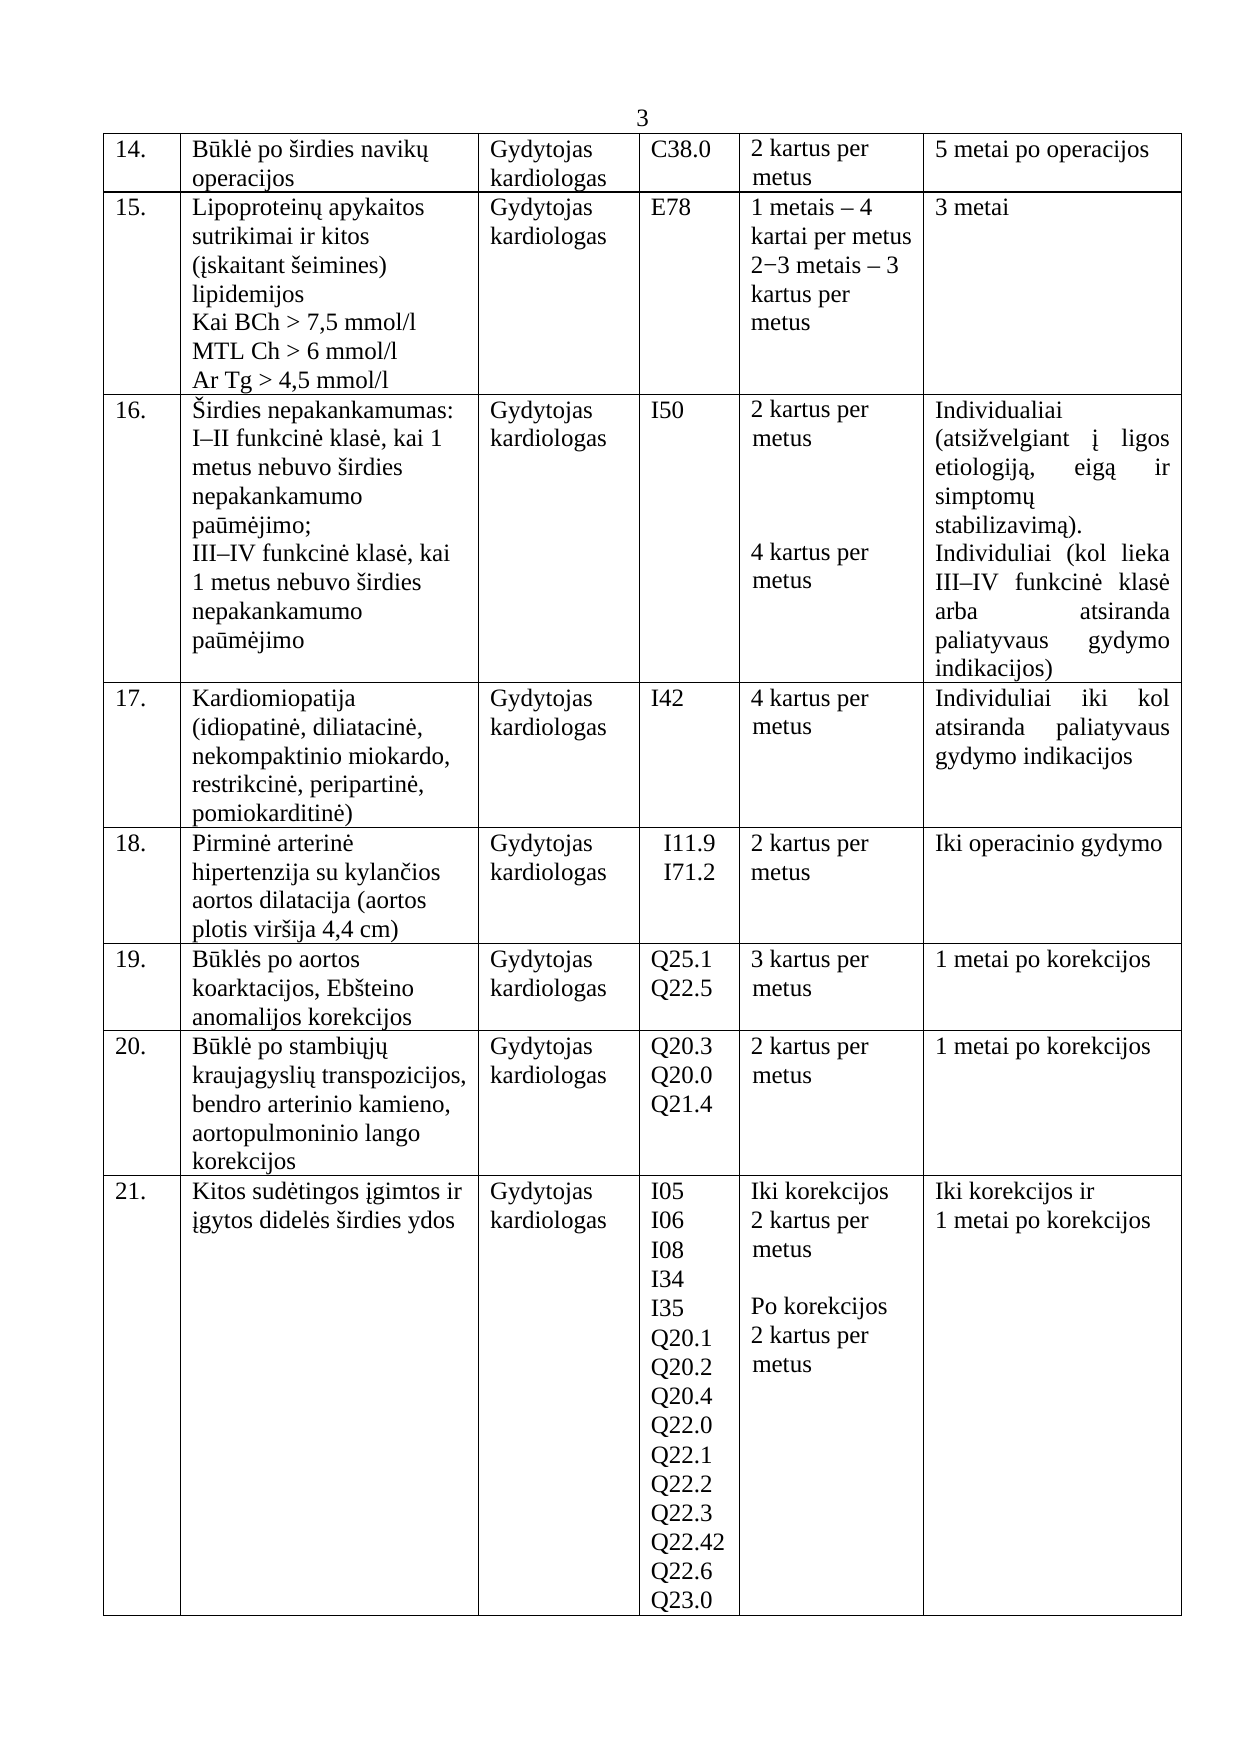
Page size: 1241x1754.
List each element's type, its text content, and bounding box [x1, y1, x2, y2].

table_cell 4 kartus per metus [740, 683, 923, 827]
table_cell 2 kartus per metus [740, 134, 923, 191]
table_cell E78 [640, 193, 739, 394]
table_cell Iki korekcijos ir 1 metai po korekcijos [924, 1176, 1181, 1615]
table_cell Lipoproteinų apykaitos sutrikimai ir kitos (įskaitant šeimines) lipidemijos Kai BCh > 7,5 mmol/l MTL Ch > 6 mmol/l Ar Tg > 4,5 mmol/l [181, 193, 478, 394]
table_cell 18. [104, 828, 180, 943]
table_cell 5 metai po operacijos [924, 134, 1181, 191]
table_cell Būklės po aortos koarktacijos, Ebšteino anomalijos korekcijos [181, 944, 478, 1030]
table_cell Iki operacinio gydymo [924, 828, 1181, 943]
table_cell 21. [104, 1176, 180, 1615]
table_cell I50 [640, 395, 739, 682]
table_cell Būklė po širdies navikų operacijos [181, 134, 478, 191]
table_cell 2 kartus per metus [740, 1031, 923, 1175]
table_cell Kardiomiopatija (idiopatinė, diliatacinė, nekompaktinio miokardo, restrikcinė, peripartinė, pomiokarditinė) [181, 683, 478, 827]
table_cell Gydytojas kardiologas [479, 134, 639, 191]
table_cell Q20.3 Q20.0 Q21.4 [640, 1031, 739, 1175]
table_cell 20. [104, 1031, 180, 1175]
table_cell Būklė po stambiųjų kraujagyslių transpozicijos, bendro arterinio kamieno, aortopulmoninio lango korekcijos [181, 1031, 478, 1175]
table_cell Gydytojas kardiologas [479, 944, 639, 1030]
table_cell Q25.1 Q22.5 [640, 944, 739, 1030]
table_cell 15. [104, 193, 180, 394]
table_cell I42 [640, 683, 739, 827]
table_cell Gydytojas kardiologas [479, 683, 639, 827]
table_cell I05 I06 I08 I34 I35 Q20.1 Q20.2 Q20.4 Q22.0 Q22.1 Q22.2 Q22.3 Q22.42 Q22.6 Q23.0 [640, 1176, 739, 1615]
table_cell Gydytojas kardiologas [479, 395, 639, 682]
table_cell Gydytojas kardiologas [479, 193, 639, 394]
table_cell Individualiai (atsižvelgiant į ligos etiologiją, eigą ir simptomų stabilizavimą). Individuliai (kol lieka III–IV funkcinė klasė arba atsiranda paliatyvaus gydymo indikacijos) [924, 395, 1181, 682]
table_cell Širdies nepakankamumas: I–II funkcinė klasė, kai 1 metus nebuvo širdies nepakankamumo paūmėjimo; III–IV funkcinė klasė, kai 1 metus nebuvo širdies nepakankamumo paūmėjimo [181, 395, 478, 682]
table_cell Gydytojas kardiologas [479, 828, 639, 943]
table_cell Gydytojas kardiologas [479, 1031, 639, 1175]
table_cell Gydytojas kardiologas [479, 1176, 639, 1615]
table_cell 17. [104, 683, 180, 827]
table_cell 2 kartus per metus [740, 828, 923, 943]
table_cell Pirminė arterinė hipertenzija su kylančios aortos dilatacija (aortos plotis viršija 4,4 cm) [181, 828, 478, 943]
table_cell 1 metai po korekcijos [924, 1031, 1181, 1175]
table_cell 3 metai [924, 193, 1181, 394]
table_cell 19. [104, 944, 180, 1030]
table_cell 1 metai po korekcijos [924, 944, 1181, 1030]
table_cell Iki korekcijos 2 kartus per metus Po korekcijos 2 kartus per metus [740, 1176, 923, 1615]
table_cell Kitos sudėtingos įgimtos ir įgytos didelės širdies ydos [181, 1176, 478, 1615]
table_cell I11.9 I71.2 [640, 828, 739, 943]
table_cell 16. [104, 395, 180, 682]
table_cell 14. [104, 134, 180, 191]
table_cell 2 kartus per metus 4 kartus per metus [740, 395, 923, 682]
table_cell 1 metais – 4 kartai per metus 2−3 metais – 3 kartus per metus [740, 193, 923, 394]
table_cell 3 kartus per metus [740, 944, 923, 1030]
table_cell Individuliai iki kol atsiranda paliatyvaus gydymo indikacijos [924, 683, 1181, 827]
table_cell C38.0 [640, 134, 739, 191]
